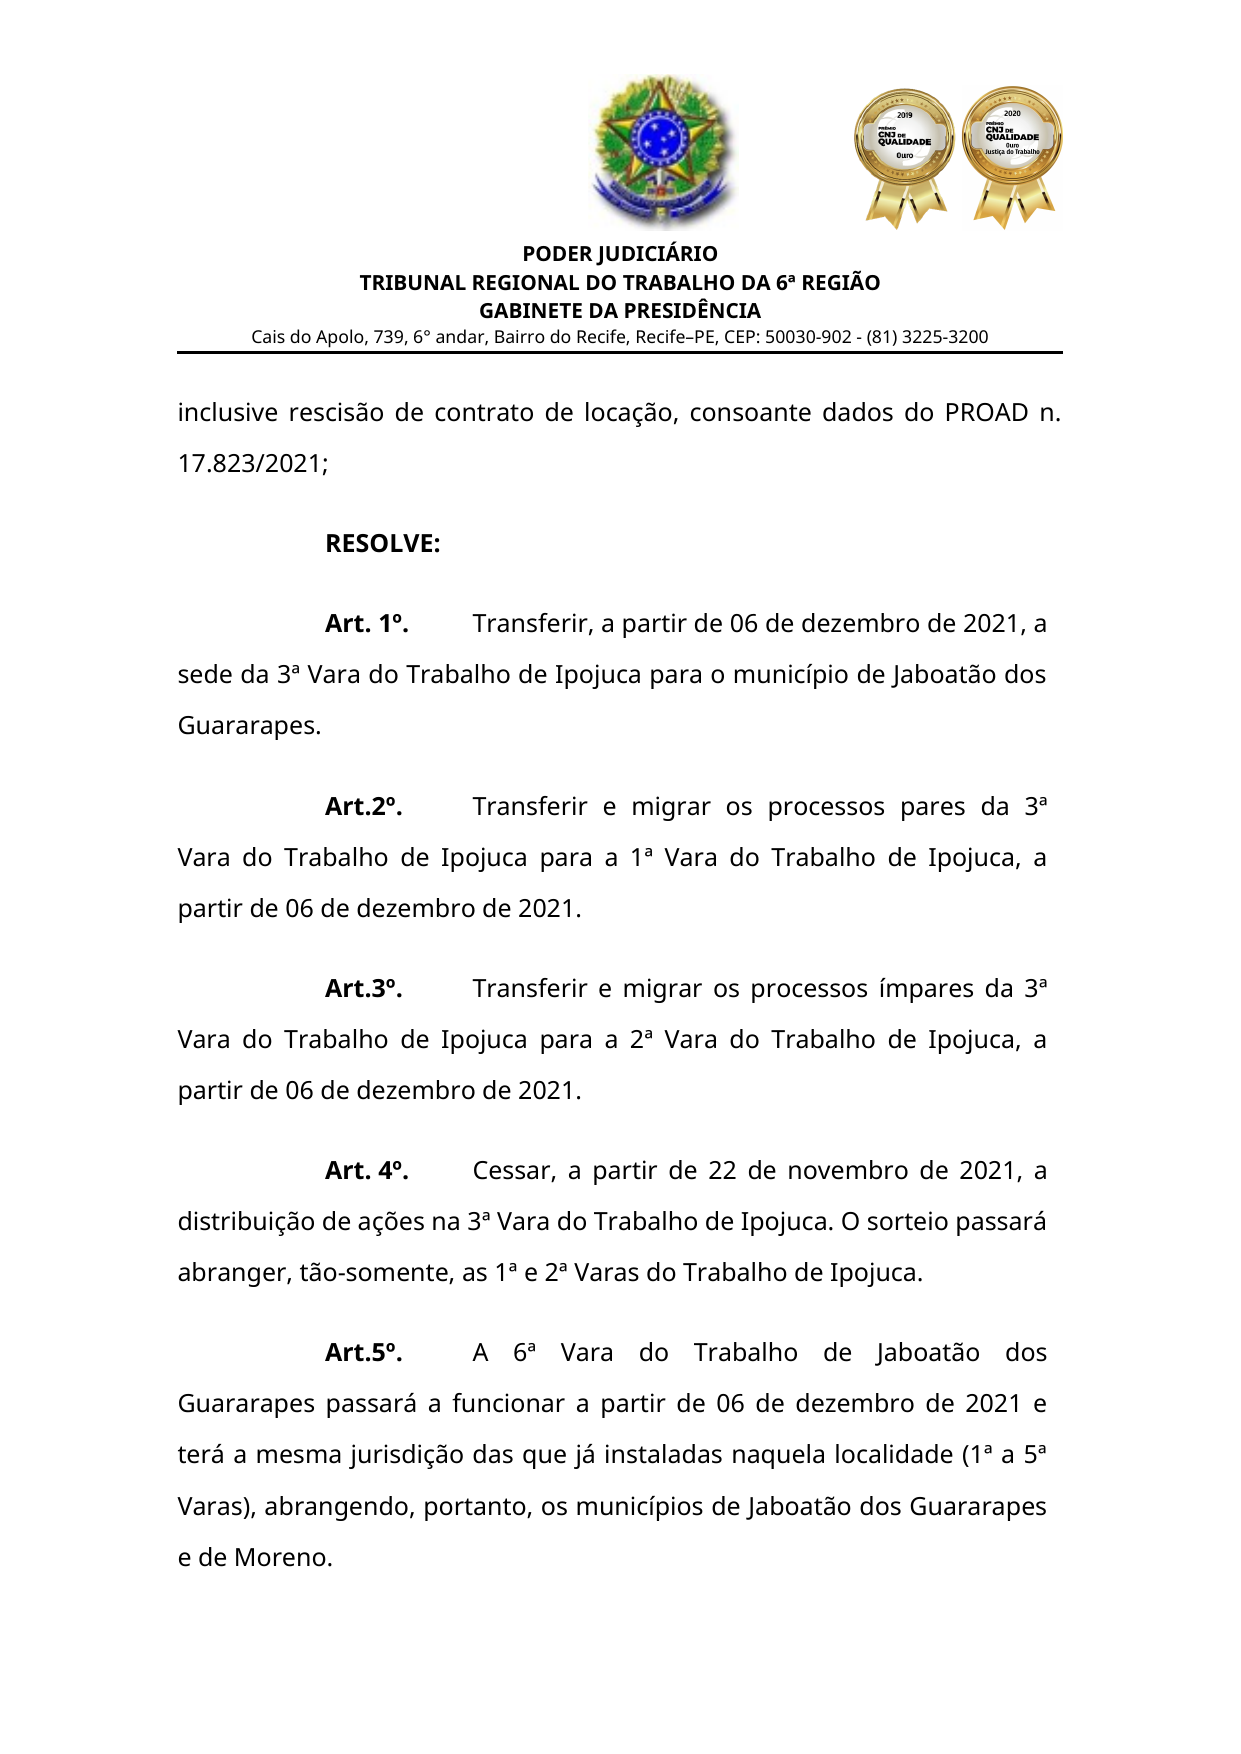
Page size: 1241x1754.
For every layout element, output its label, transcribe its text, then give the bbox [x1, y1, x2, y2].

text Art. 1º. Transferir, a partir de 06 de dezembro de 2021, a sede da 3ª Vara do Trabalho de Ipojuca para o município de Jaboatão dos Guararapes. [177, 606, 1048, 742]
text Art.2º. Transferir e migrar os processos pares da 3ª Vara do Trabalho de Ipojuca para a 1ª Vara do Trabalho de Ipojuca, a partir de 06 de dezembro de 2021. [177, 788, 1048, 924]
picture [853, 87, 957, 231]
text Art. 4º. Cessar, a partir de 22 de novembro de 2021, a distribuição de ações na 3ª Vara do Trabalho de Ipojuca. O sorteio passará abranger, tão-somente, as 1ª e 2ª Varas do Trabalho de Ipojuca. [177, 1153, 1048, 1289]
text Art.3º. Transferir e migrar os processos ímpares da 3ª Vara do Trabalho de Ipojuca para a 2ª Vara do Trabalho de Ipojuca, a partir de 06 de dezembro de 2021. [177, 971, 1048, 1107]
text RESOLVE: [177, 526, 1063, 560]
picture [588, 73, 740, 231]
text Art.5º. A 6ª Vara do Trabalho de Jaboatão dos Guararapes passará a funcionar a partir de 06 de dezembro de 2021 e terá a mesma jurisdição das que já instaladas naquela localidade (1ª a 5ª Varas), abrangendo, portanto, os municípios de Jaboatão dos Guararapes e de Moreno. [177, 1335, 1048, 1573]
text inclusive rescisão de contrato de locação, consoante dados do PROAD n. 17.823/2021; [177, 394, 1063, 479]
picture [961, 85, 1063, 231]
